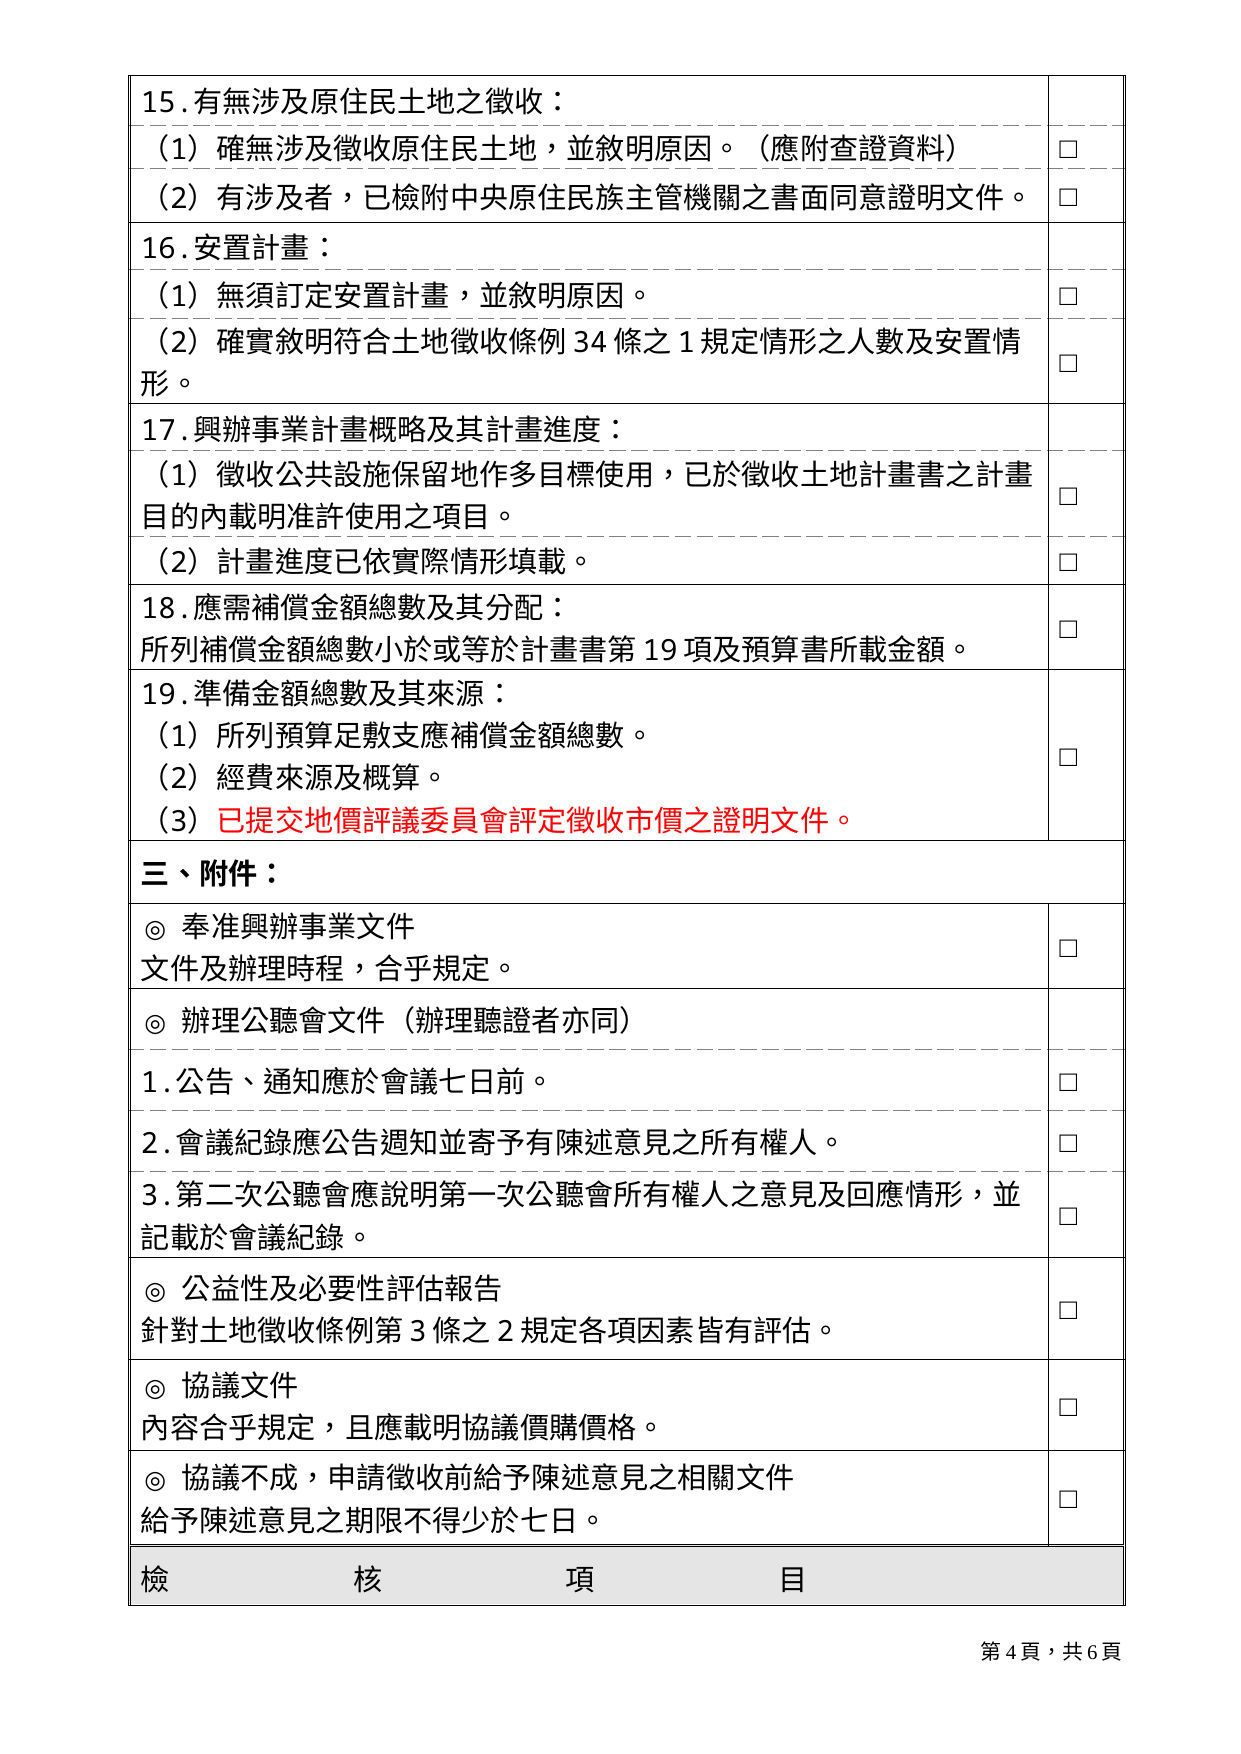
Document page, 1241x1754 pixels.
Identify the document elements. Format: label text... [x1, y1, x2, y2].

table_cell □ [1049, 536, 1123, 583]
table_cell 16.安置計畫： [131, 223, 1048, 269]
table_cell 公益性及必要性評估報告 針對土地徵收條例第3條之2規定各項因素皆有評估。 [131, 1258, 1048, 1359]
table_cell 三、附件： [131, 841, 1123, 903]
table_cell 檢 核 項 目 [131, 1547, 1123, 1604]
table_cell □ [1049, 1360, 1123, 1450]
table_cell □ [1049, 125, 1123, 168]
table_cell 19.準備金額總數及其來源： （1）所列預算足敷支應補償金額總數。 （2）經費來源及概算。 （3）已提交地價評議委員會評定徵收市價之證明文件。 [131, 670, 1048, 840]
table_cell □ [1049, 585, 1123, 669]
table_cell 15.有無涉及原住民土地之徵收： [131, 76, 1048, 124]
table_cell 18.應需補償金額總數及其分配： 所列補償金額總數小於或等於計畫書第19項及預算書所載金額。 [131, 585, 1048, 669]
table_cell □ [1049, 1171, 1123, 1257]
table_cell （2）計畫進度已依實際情形填載。 [131, 536, 1048, 583]
table_cell □ [1049, 450, 1123, 536]
table_cell [1049, 404, 1123, 450]
table_cell （2）有涉及者，已檢附中央原住民族主管機關之書面同意證明文件。 [131, 168, 1048, 222]
table_cell □ [1049, 1110, 1123, 1171]
table_cell 協議文件 內容合乎規定，且應載明協議價購價格。 [131, 1360, 1048, 1450]
table_cell （2）確實敘明符合土地徵收條例34條之1規定情形之人數及安置情形。 [131, 318, 1048, 403]
table_cell 3.第二次公聽會應說明第一次公聽會所有權人之意見及回應情形，並記載於會議紀錄。 [131, 1171, 1048, 1257]
table_cell [1049, 223, 1123, 269]
table_cell □ [1049, 1258, 1123, 1359]
table_cell （1）徵收公共設施保留地作多目標使用，已於徵收土地計畫書之計畫目的內載明准許使用之項目。 [131, 450, 1048, 536]
table_cell □ [1049, 168, 1123, 222]
table_cell 17.興辦事業計畫概略及其計畫進度： [131, 404, 1048, 450]
table_cell [1049, 989, 1123, 1049]
table_cell 奉准興辦事業文件 文件及辦理時程，合乎規定。 [131, 904, 1048, 988]
table_cell 1.公告、通知應於會議七日前。 [131, 1049, 1048, 1110]
table_cell 2.會議紀錄應公告週知並寄予有陳述意見之所有權人。 [131, 1110, 1048, 1171]
table_cell □ [1049, 1451, 1123, 1544]
table_cell □ [1049, 1049, 1123, 1110]
table_cell 協議不成，申請徵收前給予陳述意見之相關文件 給予陳述意見之期限不得少於七日。 [131, 1451, 1048, 1544]
table_cell □ [1049, 904, 1123, 988]
table_cell （1）確無涉及徵收原住民土地，並敘明原因。（應附查證資料） [131, 125, 1048, 168]
table_cell [1049, 76, 1123, 124]
table_cell 辦理公聽會文件（辦理聽證者亦同） [131, 989, 1048, 1049]
table_cell □ [1049, 318, 1123, 403]
table_cell （1）無須訂定安置計畫，並敘明原因。 [131, 269, 1048, 317]
table_cell □ [1049, 670, 1123, 840]
table_cell □ [1049, 269, 1123, 317]
